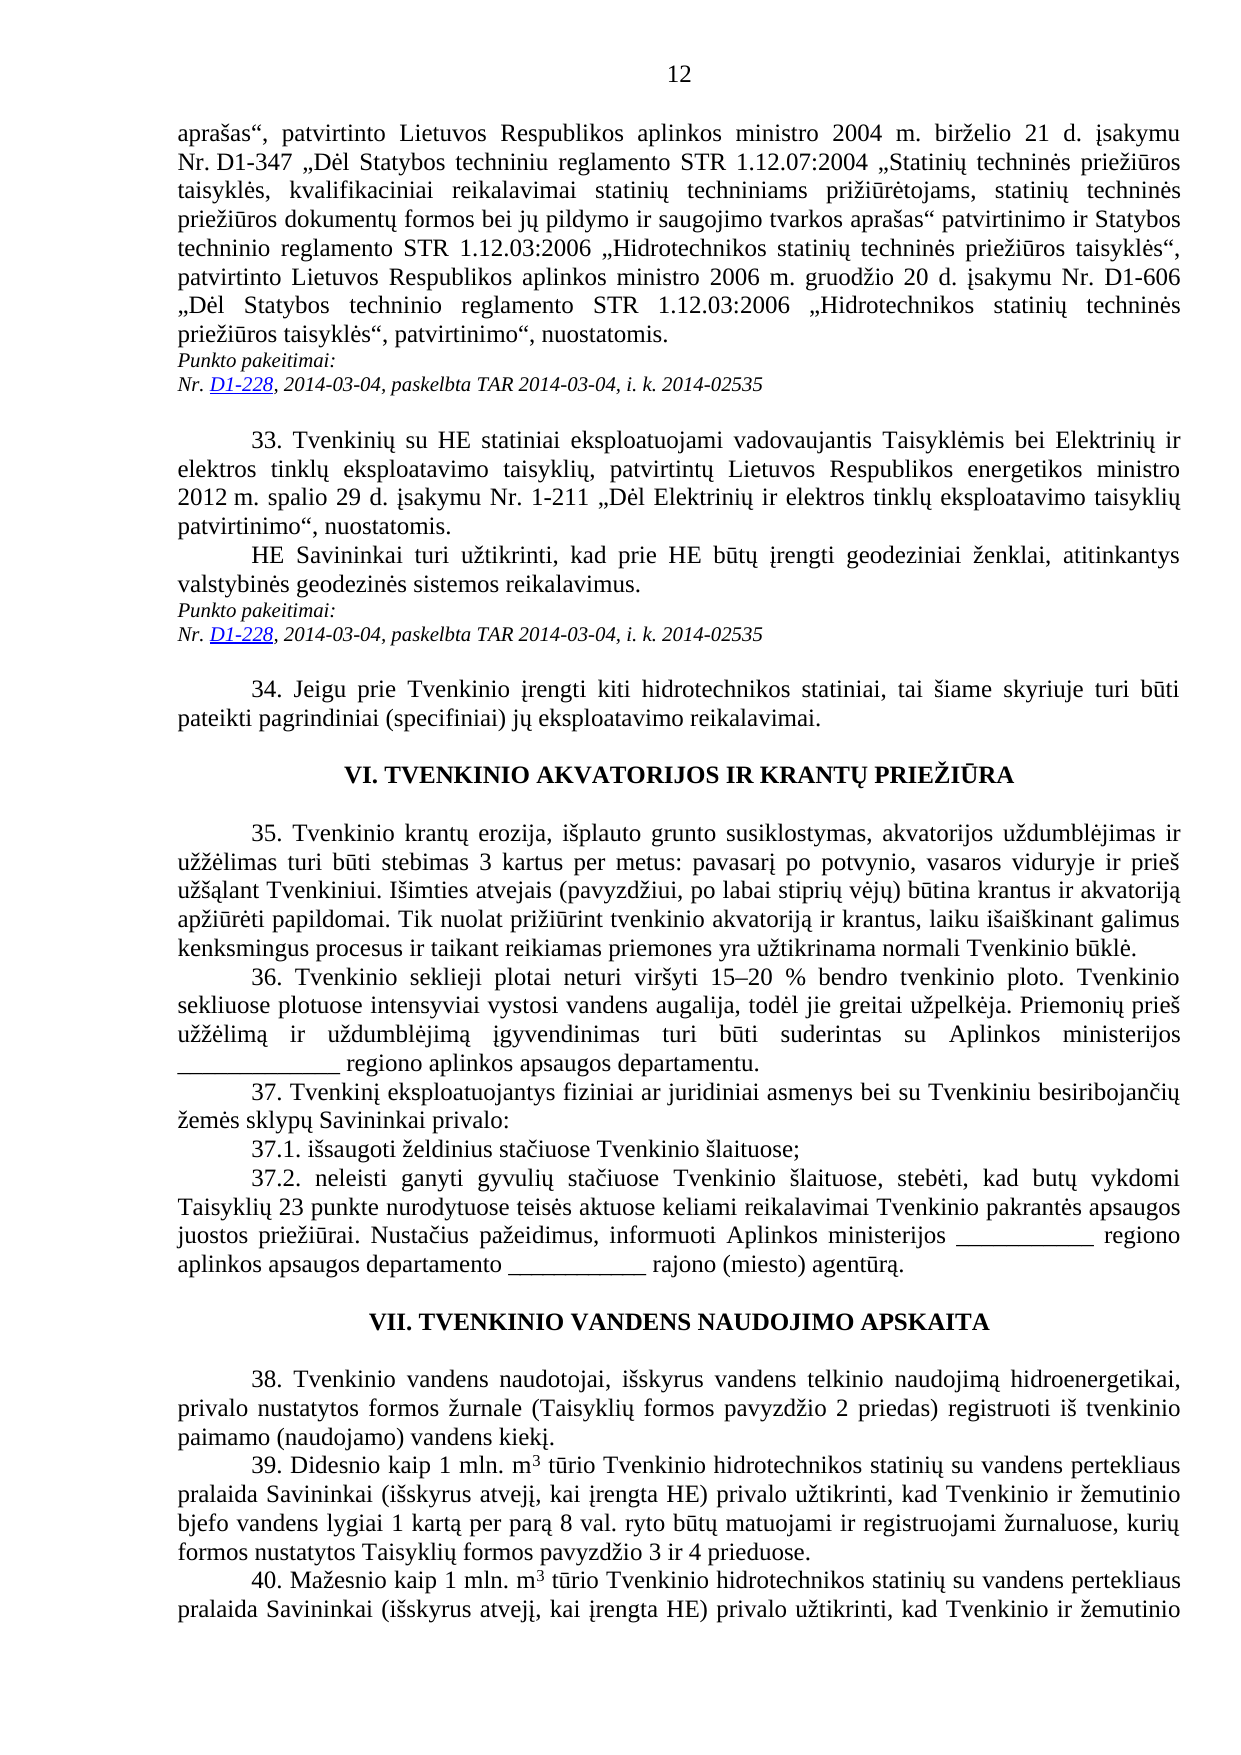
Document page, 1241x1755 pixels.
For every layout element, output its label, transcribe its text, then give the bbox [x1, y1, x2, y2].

text HE Savininkai turi užtikrinti, kad prie HE būtų įrengti geodeziniai ženklai, atitinkantys valstybinės geodezinės sistemos reikalavimus. [177, 540, 1181, 597]
text aprašas“, patvirtinto Lietuvos Respublikos aplinkos ministro 2004 m. birželio 21 d. įsakymu Nr. D1-347 „Dėl Statybos techniniu reglamento STR 1.12.07:2004 „Statinių techninės priežiūros taisyklės, kvalifikaciniai reikalavimai statinių techniniams prižiūrėtojams, statinių techninės priežiūros dokumentų formos bei jų pildymo ir saugojimo tvarkos aprašas“ patvirtinimo ir Statybos techninio reglamento STR 1.12.03:2006 „Hidrotechnikos statinių techninės priežiūros taisyklės“, patvirtinto Lietuvos Respublikos aplinkos ministro 2006 m. gruodžio 20 d. įsakymu Nr. D1-606 „Dėl Statybos techninio reglamento STR 1.12.03:2006 „Hidrotechnikos statinių techninės priežiūros taisyklės“, patvirtinimo“, nuostatomis. [177, 118, 1181, 348]
text 37.2. neleisti ganyti gyvulių stačiuose Tvenkinio šlaituose, stebėti, kad butų vykdomi Taisyklių 23 punkte nurodytuose teisės aktuose keliami reikalavimai Tvenkinio pakrantės apsaugos juostos priežiūrai. Nustačius pažeidimus, informuoti Aplinkos ministerijos ___________ regiono aplinkos apsaugos departamento rajono (miesto) agentūrą. [177, 1163, 1181, 1278]
text 37. Tvenkinį eksploatuojantys fiziniai ar juridiniai asmenys bei su Tvenkiniu besiribojančių žemės sklypų Savininkai privalo: [177, 1077, 1181, 1134]
text 39. Didesnio kaip 1 mln. m3 tūrio Tvenkinio hidrotechnikos statinių su vandens pertekliaus pralaida Savininkai (išskyrus atvejį, kai įrengta HE) privalo užtikrinti, kad Tvenkinio ir žemutinio bjefo vandens lygiai 1 kartą per parą 8 val. ryto būtų matuojami ir registruojami žurnaluose, kurių formos nustatytos Taisyklių formos pavyzdžio 3 ir 4 prieduose. [177, 1451, 1181, 1566]
text Punkto pakeitimai: [177, 597, 1181, 622]
text 34. Jeigu prie Tvenkinio įrengti kiti hidrotechnikos statiniai, tai šiame skyriuje turi būti pateikti pagrindiniai (specifiniai) jų eksploatavimo reikalavimai. [177, 674, 1181, 732]
text 35. Tvenkinio krantų erozija, išplauto grunto susiklostymas, akvatorijos uždumblėjimas ir užžėlimas turi būti stebimas 3 kartus per metus: pavasarį po potvynio, vasaros viduryje ir prieš užšąlant Tvenkiniui. Išimties atvejais (pavyzdžiui, po labai stiprių vėjų) būtina krantus ir akvatoriją apžiūrėti papildomai. Tik nuolat prižiūrint tvenkinio akvatoriją ir krantus, laiku išaiškinant galimus kenksmingus procesus ir taikant reikiamas priemones yra užtikrinama normali Tvenkinio būklė. [177, 818, 1181, 962]
text 38. Tvenkinio vandens naudotojai, išskyrus vandens telkinio naudojimą hidroenergetikai, privalo nustatytos formos žurnale (Taisyklių formos pavyzdžio 2 priedas) registruoti iš tvenkinio paimamo (naudojamo) vandens kiekį. [177, 1364, 1181, 1451]
text VII. TVENKINIO VANDENS NAUDOJIMO APSKAITA [177, 1307, 1181, 1336]
text Nr. D1-228, 2014-03-04, paskelbta TAR 2014-03-04, i. k. 2014-02535 [177, 622, 1181, 646]
text VI. TVENKINIO AKVATORIJOS IR KRANTŲ PRIEŽIŪRA [177, 761, 1181, 789]
text Nr. D1-228, 2014-03-04, paskelbta TAR 2014-03-04, i. k. 2014-02535 [177, 372, 1181, 396]
text 37.1. išsaugoti želdinius stačiuose Tvenkinio šlaituose; [177, 1134, 1181, 1163]
text 40. Mažesnio kaip 1 mln. m3 tūrio Tvenkinio hidrotechnikos statinių su vandens pertekliaus pralaida Savininkai (išskyrus atvejį, kai įrengta HE) privalo užtikrinti, kad Tvenkinio ir žemutinio [177, 1566, 1181, 1623]
text 33. Tvenkinių su HE statiniai eksploatuojami vadovaujantis Taisyklėmis bei Elektrinių ir elektros tinklų eksploatavimo taisyklių, patvirtintų Lietuvos Respublikos energetikos ministro 2012 m. spalio 29 d. įsakymu Nr. 1-211 „Dėl Elektrinių ir elektros tinklų eksploatavimo taisyklių patvirtinimo“, nuostatomis. [177, 425, 1181, 540]
text Punkto pakeitimai: [177, 348, 1181, 372]
text 36. Tvenkinio seklieji plotai neturi viršyti 15–20 % bendro tvenkinio ploto. Tvenkinio sekliuose plotuose intensyviai vystosi vandens augalija, todėl jie greitai užpelkėja. Priemonių prieš užžėlimą ir uždumblėjimą įgyvendinimas turi būti suderintas su Aplinkos ministerijos _____________ regiono aplinkos apsaugos departamentu. [177, 962, 1181, 1077]
